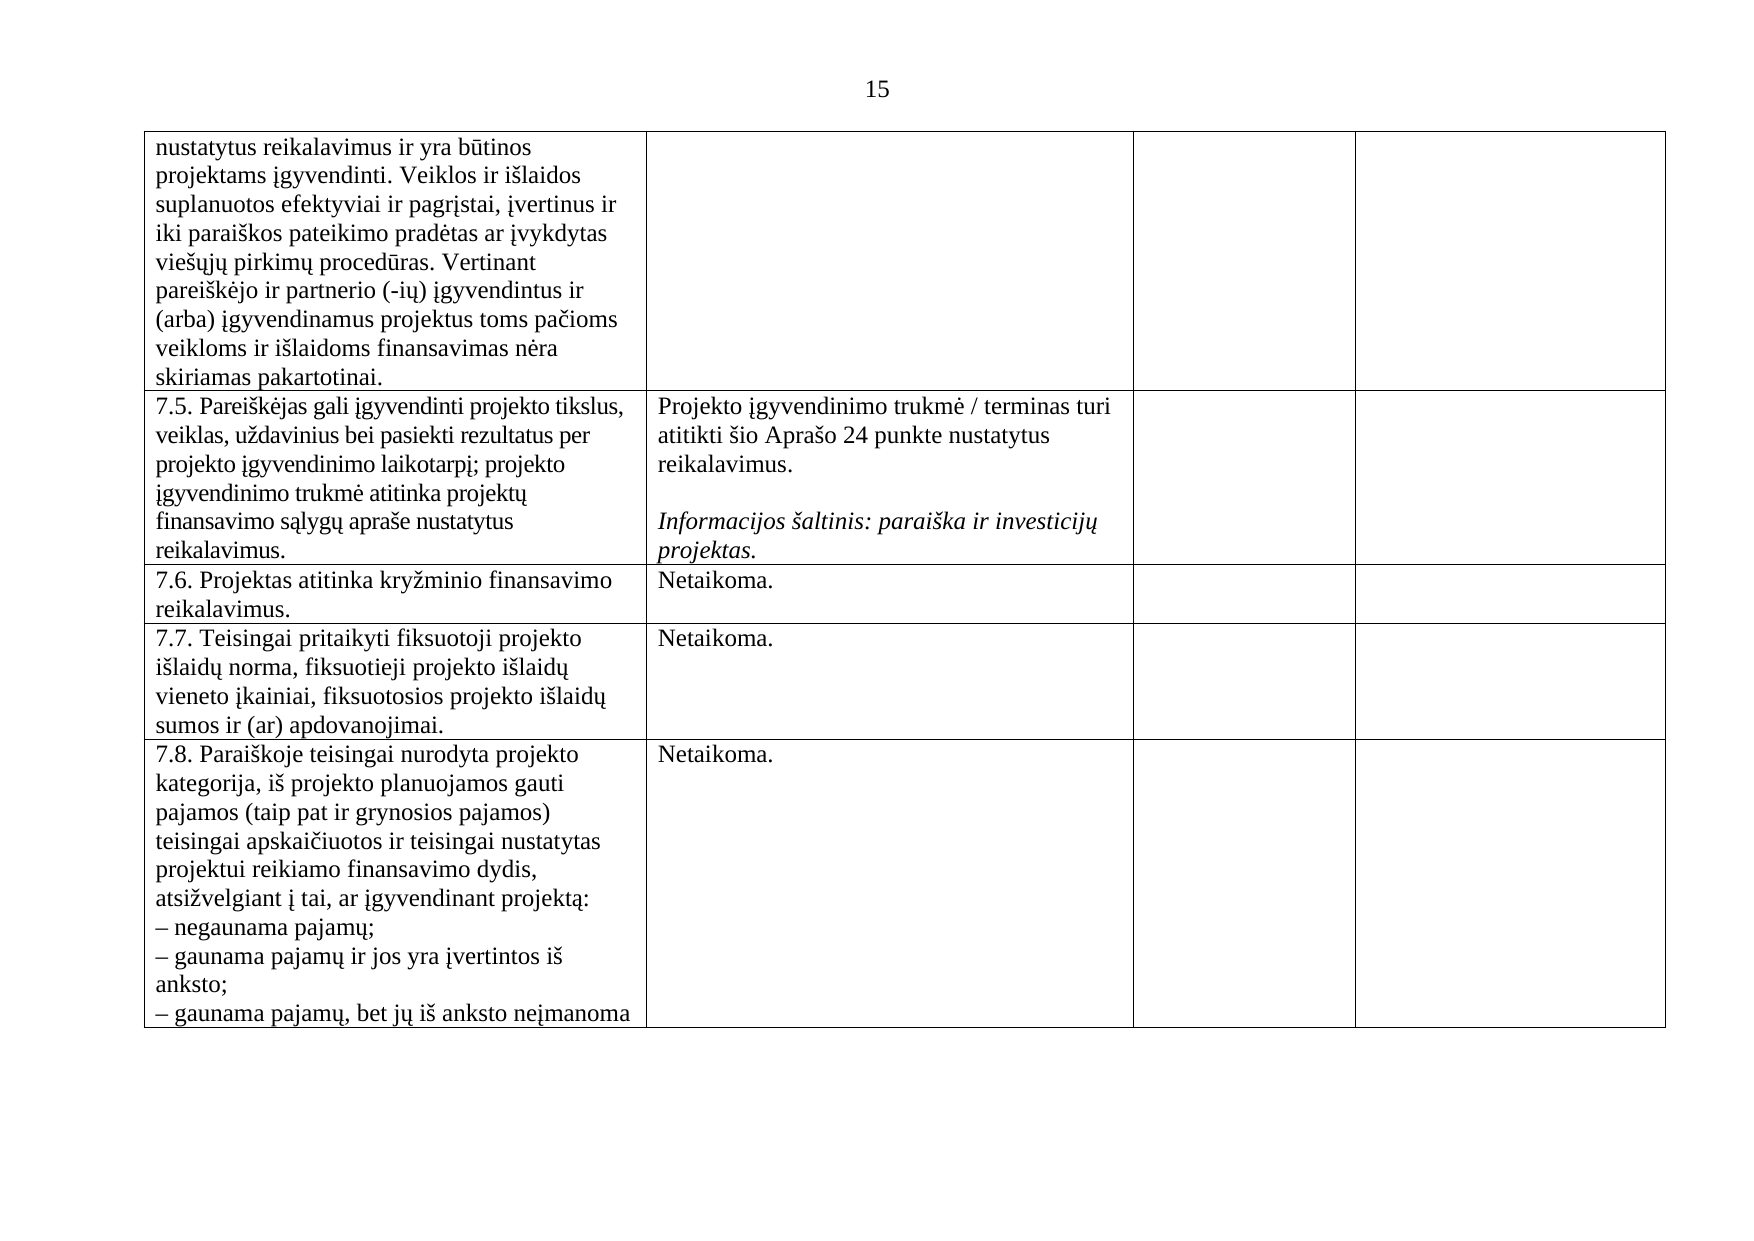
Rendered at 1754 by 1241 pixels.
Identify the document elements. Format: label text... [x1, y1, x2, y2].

table_cell [1356, 132, 1665, 390]
table_cell 7.8. Paraiškoje teisingai nurodyta projekto kategorija, iš projekto planuojamos gauti pajamos (taip pat ir grynosios pajamos) teisingai apskaičiuotos ir teisingai nustatytas projektui reikiamo finansavimo dydis, atsižvelgiant į tai, ar įgyvendinant projektą: – negaunama pajamų; – gaunama pajamų ir jos yra įvertintos iš anksto; – gaunama pajamų, bet jų iš anksto neįmanoma [145, 740, 646, 1027]
table_cell Netaikoma. [647, 624, 1133, 738]
table_cell [1356, 624, 1665, 738]
table_cell [1134, 132, 1355, 390]
table_cell [1356, 391, 1665, 564]
table_cell [1134, 740, 1355, 1027]
table_cell [1356, 740, 1665, 1027]
table_cell [1356, 565, 1665, 622]
table_cell [647, 132, 1133, 390]
table_cell [1134, 624, 1355, 738]
table_cell 7.6. Projektas atitinka kryžminio finansavimo reikalavimus. [145, 565, 646, 622]
table_cell Netaikoma. [647, 565, 1133, 622]
table_cell Netaikoma. [647, 740, 1133, 1027]
table_cell [1134, 565, 1355, 622]
table_cell 7.5. Pareiškėjas gali įgyvendinti projekto tikslus, veiklas, uždavinius bei pasiekti rezultatus per projekto įgyvendinimo laikotarpį; projekto įgyvendinimo trukmė atitinka projektų finansavimo sąlygų apraše nustatytus reikalavimus. [145, 391, 646, 564]
table_cell Projekto įgyvendinimo trukmė / terminas turi atitikti šio Aprašo 24 punkte nustatytus reikalavimus. Informacijos šaltinis: paraiška ir investicijų projektas. [647, 391, 1133, 564]
table_cell nustatytus reikalavimus ir yra būtinos projektams įgyvendinti. Veiklos ir išlaidos suplanuotos efektyviai ir pagrįstai, įvertinus ir iki paraiškos pateikimo pradėtas ar įvykdytas viešųjų pirkimų procedūras. Vertinant pareiškėjo ir partnerio (-ių) įgyvendintus ir (arba) įgyvendinamus projektus toms pačioms veikloms ir išlaidoms finansavimas nėra skiriamas pakartotinai. [145, 132, 646, 390]
table_cell [1134, 391, 1355, 564]
table_cell 7.7. Teisingai pritaikyti fiksuotoji projekto išlaidų norma, fiksuotieji projekto išlaidų vieneto įkainiai, fiksuotosios projekto išlaidų sumos ir (ar) apdovanojimai. [145, 624, 646, 738]
